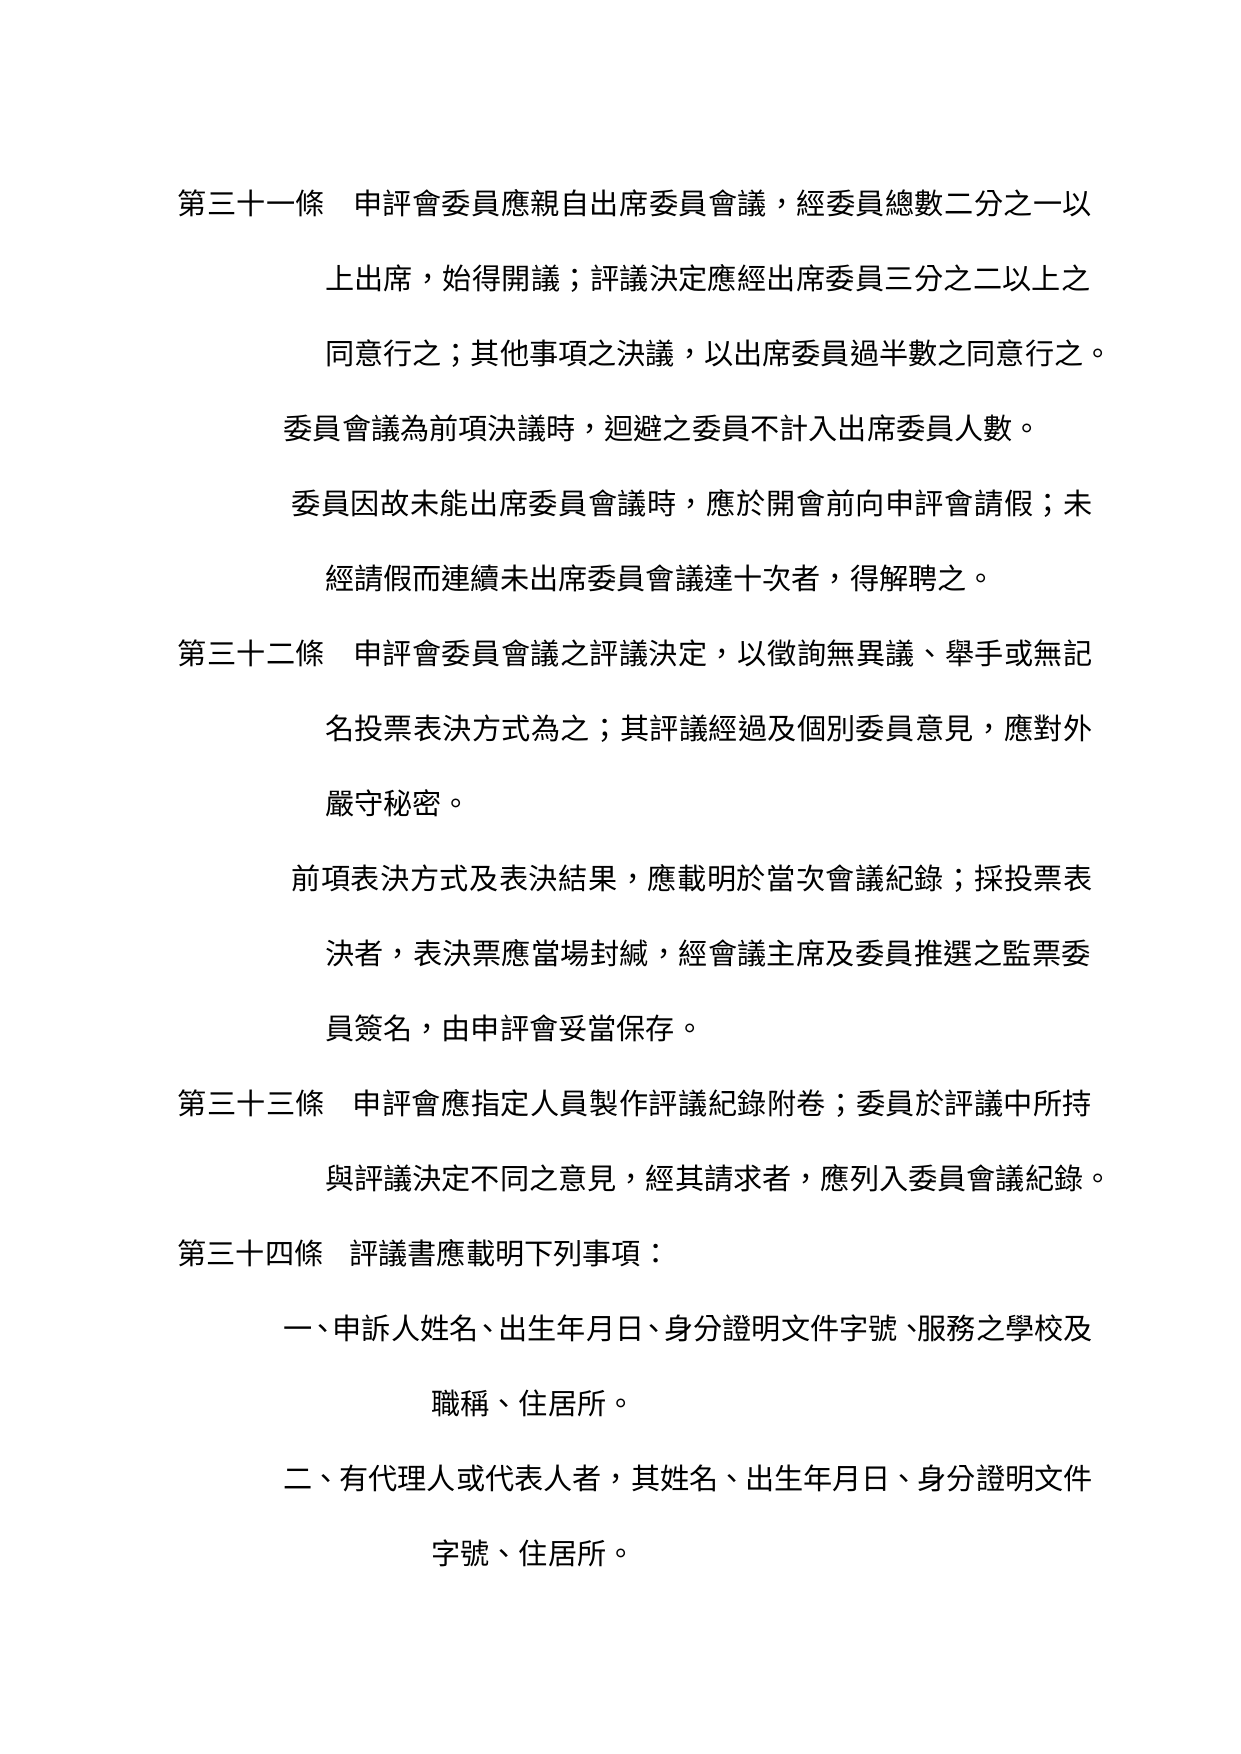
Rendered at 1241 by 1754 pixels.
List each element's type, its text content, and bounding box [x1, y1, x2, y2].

text 第三十三條 申評會應指定人員製作評議紀錄附卷；委員於評議中所持與評議決定不同之意見，經其請求者，應列入委員會議紀錄。 [177, 1064, 1092, 1214]
text 二、有代理人或代表人者，其姓名、出生年月日、身分證明文件字號、住居所。 [177, 1439, 1092, 1589]
text 前項表決方式及表決結果，應載明於當次會議紀錄；採投票表決者，表決票應當場封緘，經會議主席及委員推選之監票委員簽名，由申評會妥當保存。 [177, 839, 1092, 1064]
text 委員因故未能出席委員會議時，應於開會前向申評會請假；未經請假而連續未出席委員會議達十次者，得解聘之。 [177, 464, 1092, 614]
text 第三十二條 申評會委員會議之評議決定，以徵詢無異議、舉手或無記名投票表決方式為之；其評議經過及個別委員意見，應對外嚴守秘密。 [177, 614, 1092, 839]
text 第三十四條 評議書應載明下列事項： [177, 1214, 1092, 1289]
text 一、申訴人姓名、出生年月日、身分證明文件字號、服務之學校及職稱、住居所。 [177, 1289, 1092, 1439]
text 委員會議為前項決議時，迴避之委員不計入出席委員人數。 [177, 389, 1092, 464]
text 第三十一條 申評會委員應親自出席委員會議，經委員總數二分之一以上出席，始得開議；評議決定應經出席委員三分之二以上之同意行之；其他事項之決議，以出席委員過半數之同意行之。 [177, 164, 1092, 389]
